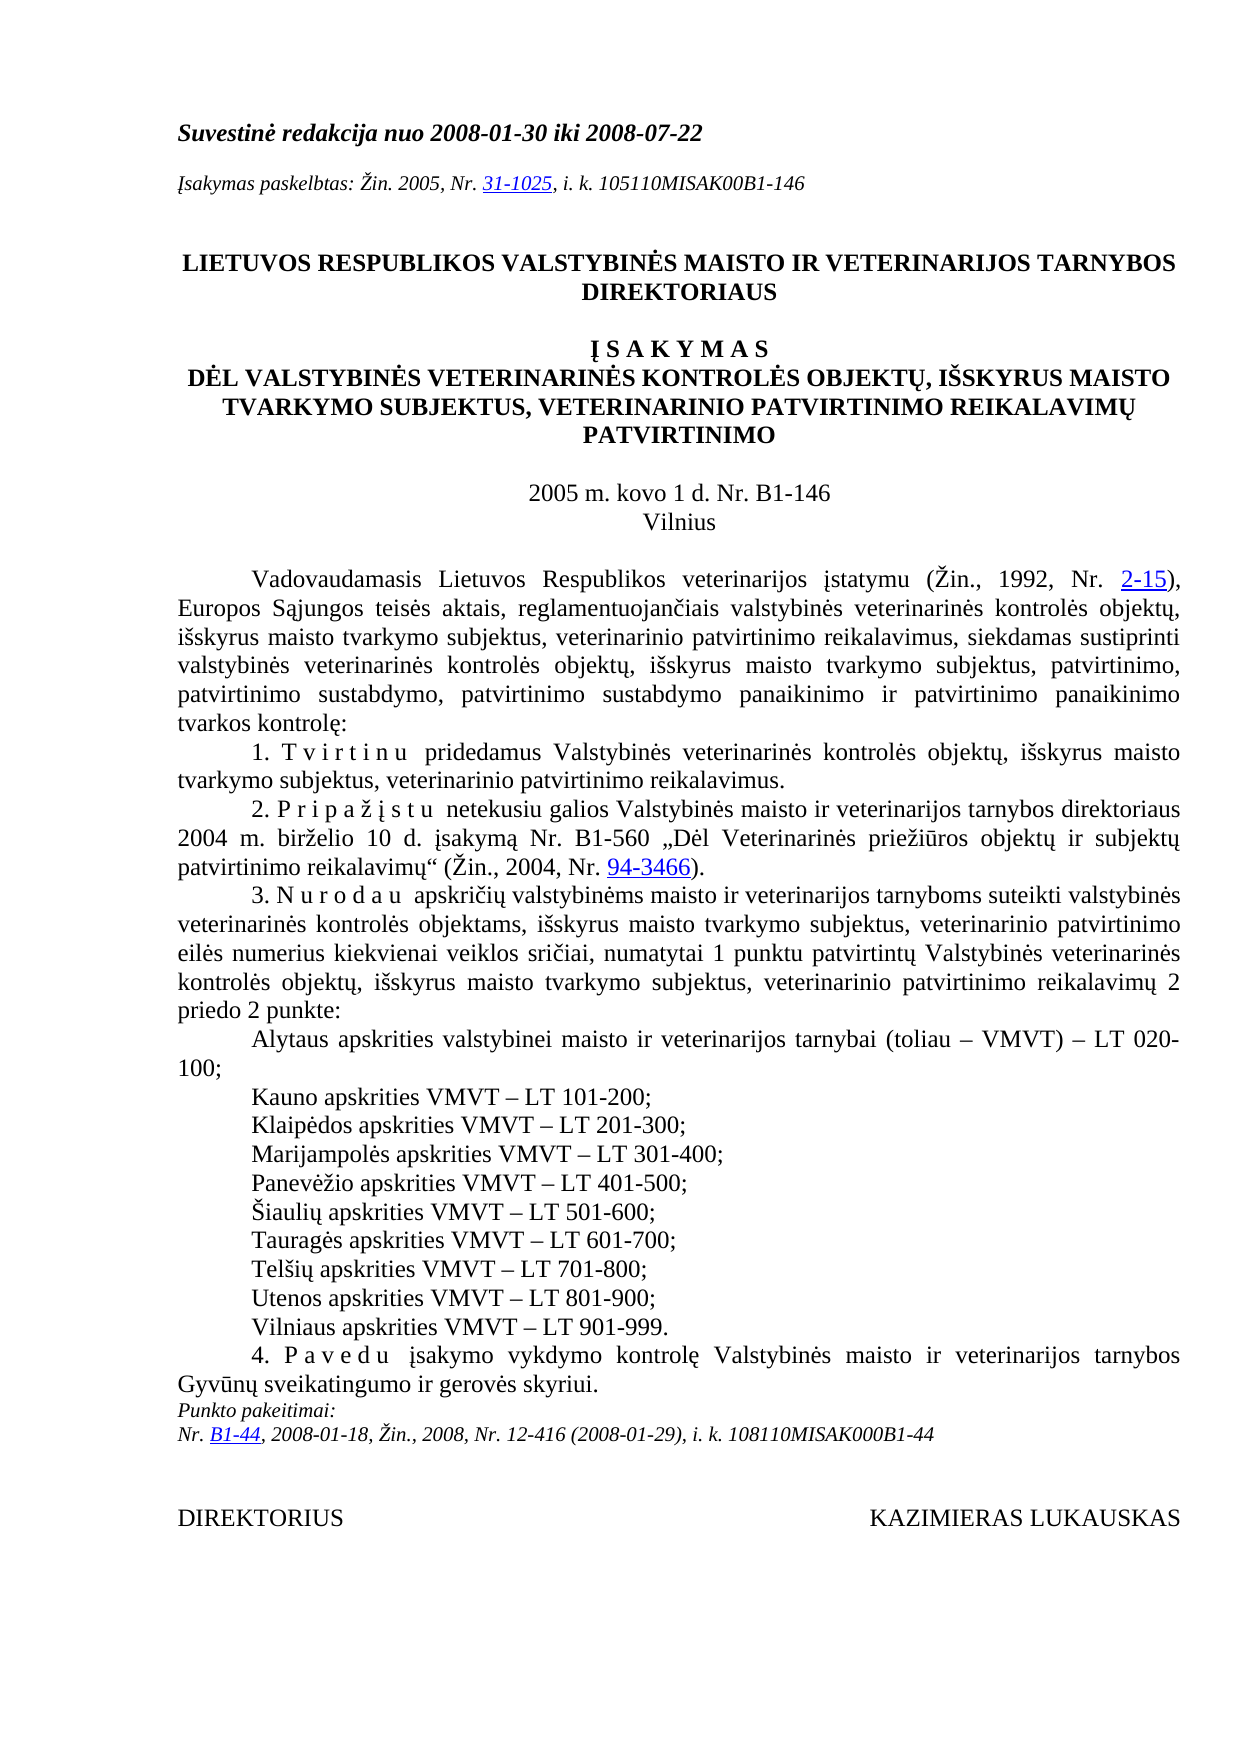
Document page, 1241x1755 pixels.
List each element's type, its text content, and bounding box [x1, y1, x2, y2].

text 3. Nurodau apskričių valstybinėms maisto ir veterinarijos tarnyboms suteikti valstybinės veterinarinės kontrolės objektams, išskyrus maisto tvarkymo subjektus, veterinarinio patvirtinimo eilės numerius kiekvienai veiklos sričiai, numatytai 1 punktu patvirtintų Valstybinės veterinarinės kontrolės objektų, išskyrus maisto tvarkymo subjektus, veterinarinio patvirtinimo reikalavimų 2 priedo 2 punkte: [177, 880, 1181, 1024]
text Alytaus apskrities valstybinei maisto ir veterinarijos tarnybai (toliau – VMVT) – LT 020-100; [177, 1024, 1181, 1082]
text 4. Pavedu įsakymo vykdymo kontrolę Valstybinės maisto ir veterinarijos tarnybos Gyvūnų sveikatingumo ir gerovės skyriui. [177, 1340, 1181, 1398]
text 1. Tvirtinu pridedamus Valstybinės veterinarinės kontrolės objektų, išskyrus maisto tvarkymo subjektus, veterinarinio patvirtinimo reikalavimus. [177, 737, 1181, 794]
text Nr. B1-44, 2008-01-18, Žin., 2008, Nr. 12-416 (2008-01-29), i. k. 108110MISAK000B1-44 [177, 1422, 1181, 1446]
text LIETUVOS RESPUBLIKOS VALSTYBINĖS MAISTO IR VETERINARIJOS TARNYBOS DIREKTORIAUS [177, 248, 1181, 305]
text DIREKTORIUS KAZIMIERAS LUKAUSKAS [177, 1503, 1181, 1532]
text Punkto pakeitimai: [177, 1398, 1181, 1422]
text Vilnius [177, 507, 1181, 535]
text Utenos apskrities VMVT – LT 801-900; [177, 1283, 1181, 1312]
text Telšių apskrities VMVT – LT 701-800; [177, 1254, 1181, 1283]
text Šiaulių apskrities VMVT – LT 501-600; [177, 1197, 1181, 1225]
text Kauno apskrities VMVT – LT 101-200; [177, 1082, 1181, 1110]
text Klaipėdos apskrities VMVT – LT 201-300; [177, 1110, 1181, 1139]
text Suvestinė redakcija nuo 2008-01-30 iki 2008-07-22 [177, 118, 1181, 147]
text Panevėžio apskrities VMVT – LT 401-500; [177, 1168, 1181, 1197]
text Į S A K Y M A S [177, 334, 1181, 363]
text Marijampolės apskrities VMVT – LT 301-400; [177, 1139, 1181, 1168]
text Vilniaus apskrities VMVT – LT 901-999. [177, 1312, 1181, 1340]
text 2. Pripažįstu netekusiu galios Valstybinės maisto ir veterinarijos tarnybos direktoriaus 2004 m. birželio 10 d. įsakymą Nr. B1-560 „Dėl Veterinarinės priežiūros objektų ir subjektų patvirtinimo reikalavimų“ (Žin., 2004, Nr. 94-3466). [177, 794, 1181, 880]
text Įsakymas paskelbtas: Žin. 2005, Nr. 31-1025, i. k. 105110MISAK00B1-146 [177, 171, 1181, 195]
text 2005 m. kovo 1 d. Nr. B1-146 [177, 478, 1181, 507]
text Vadovaudamasis Lietuvos Respublikos veterinarijos įstatymu (Žin., 1992, Nr. 2-15), Europos Sąjungos teisės aktais, reglamentuojančiais valstybinės veterinarinės kontrolės objektų, išskyrus maisto tvarkymo subjektus, veterinarinio patvirtinimo reikalavimus, siekdamas sustiprinti valstybinės veterinarinės kontrolės objektų, išskyrus maisto tvarkymo subjektus, patvirtinimo, patvirtinimo sustabdymo, patvirtinimo sustabdymo panaikinimo ir patvirtinimo panaikinimo tvarkos kontrolę: [177, 564, 1181, 737]
text DĖL VALSTYBINĖS VETERINARINĖS KONTROLĖS OBJEKTŲ, IŠSKYRUS MAISTO TVARKYMO SUBJEKTUS, VETERINARINIO PATVIRTINIMO REIKALAVIMŲ PATVIRTINIMO [177, 363, 1181, 449]
text Tauragės apskrities VMVT – LT 601-700; [177, 1225, 1181, 1254]
